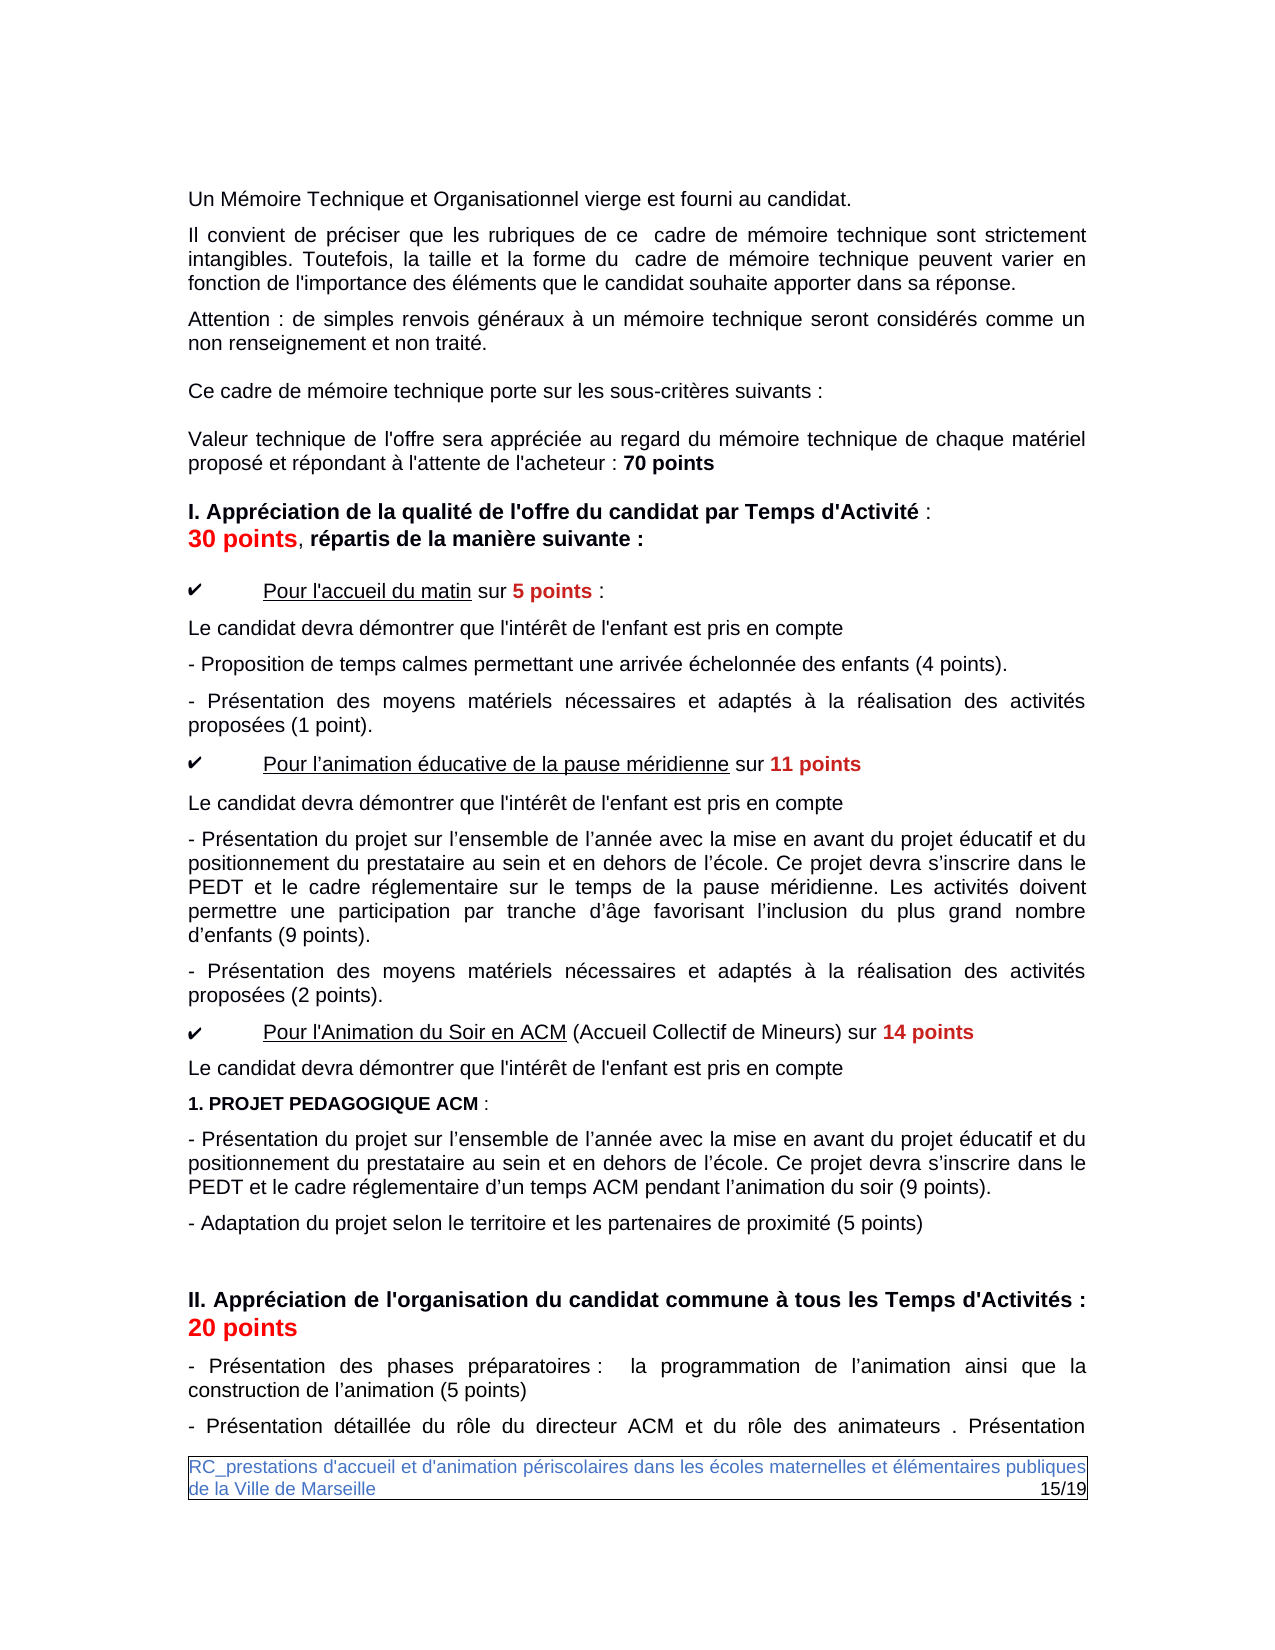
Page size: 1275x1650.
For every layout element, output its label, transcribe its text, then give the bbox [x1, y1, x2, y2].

text Un Mémoire Technique et Organisationnel vierge est fourni au candidat. [188, 186, 1087, 210]
text Le candidat devra démontrer que l'intérêt de l'enfant est pris en compte [188, 616, 1087, 640]
list Pour l'accueil du matin sur 5 points : [188, 578, 1087, 603]
text II. Appréciation de l'organisation du candidat commune à tous les Temps d'Activités : 20 points [188, 1284, 1087, 1341]
text Attention : de simples renvois généraux à un mémoire technique seront considérés comme un non renseignement et non traité. [188, 307, 1087, 355]
list Pour l'Animation du Soir en ACM (Accueil Collectif de Mineurs) sur 14 points [188, 1019, 1087, 1044]
text 1. PROJET PEDAGOGIQUE ACM : [188, 1093, 1087, 1114]
list Pour l’animation éducative de la pause méridienne sur 11 points [188, 749, 1087, 778]
list - Présentation du projet sur l’ensemble de l’année avec la mise en avant du projet éducatif et du positionnement du prestataire au sein et en dehors de l’école. Ce projet devra s’inscrire dans le PEDT et le cadre réglementaire sur le temps de la pause méridienne. Les activités doivent permettre une participation par tranche d’âge favorisant l’inclusion du plus grand nombre d’enfants (9 points). [188, 827, 1087, 947]
text 30 points, répartis de la manière suivante : [188, 524, 1087, 553]
text - Proposition de temps calmes permettant une arrivée échelonnée des enfants (4 points). [188, 652, 1087, 676]
list - Présentation des moyens matériels nécessaires et adaptés à la réalisation des activités proposées (2 points). [188, 959, 1087, 1007]
text Il convient de préciser que les rubriques de ce cadre de mémoire technique sont strictement intangibles. Toutefois, la taille et la forme du cadre de mémoire technique peuvent varier en fonction de l'importance des éléments que le candidat souhaite apporter dans sa réponse. [188, 223, 1087, 295]
text - Présentation des moyens matériels nécessaires et adaptés à la réalisation des activités proposées (1 point). [188, 689, 1087, 737]
text Ce cadre de mémoire technique porte sur les sous-critères suivants : [188, 379, 1087, 403]
text Valeur technique de l'offre sera appréciée au regard du mémoire technique de chaque matériel proposé et répondant à l'attente de l'acheteur : 70 points [188, 427, 1087, 475]
list Le candidat devra démontrer que l'intérêt de l'enfant est pris en compte [188, 1056, 1087, 1080]
text - Présentation du projet sur l’ensemble de l’année avec la mise en avant du projet éducatif et du positionnement du prestataire au sein et en dehors de l’école. Ce projet devra s’inscrire dans le PEDT et le cadre réglementaire d’un temps ACM pendant l’animation du soir (9 points). [188, 1127, 1087, 1198]
list Le candidat devra démontrer que l'intérêt de l'enfant est pris en compte [188, 790, 1087, 814]
text I. Appréciation de la qualité de l'offre du candidat par Temps d'Activité : [188, 499, 1087, 524]
text - Adaptation du projet selon le territoire et les partenaires de proximité (5 points) [188, 1211, 1087, 1235]
text - Présentation des phases préparatoires : la programmation de l’animation ainsi que la construction de l’animation (5 points) [188, 1354, 1087, 1402]
text - Présentation détaillée du rôle du directeur ACM et du rôle des animateurs . Présentation [188, 1414, 1087, 1438]
